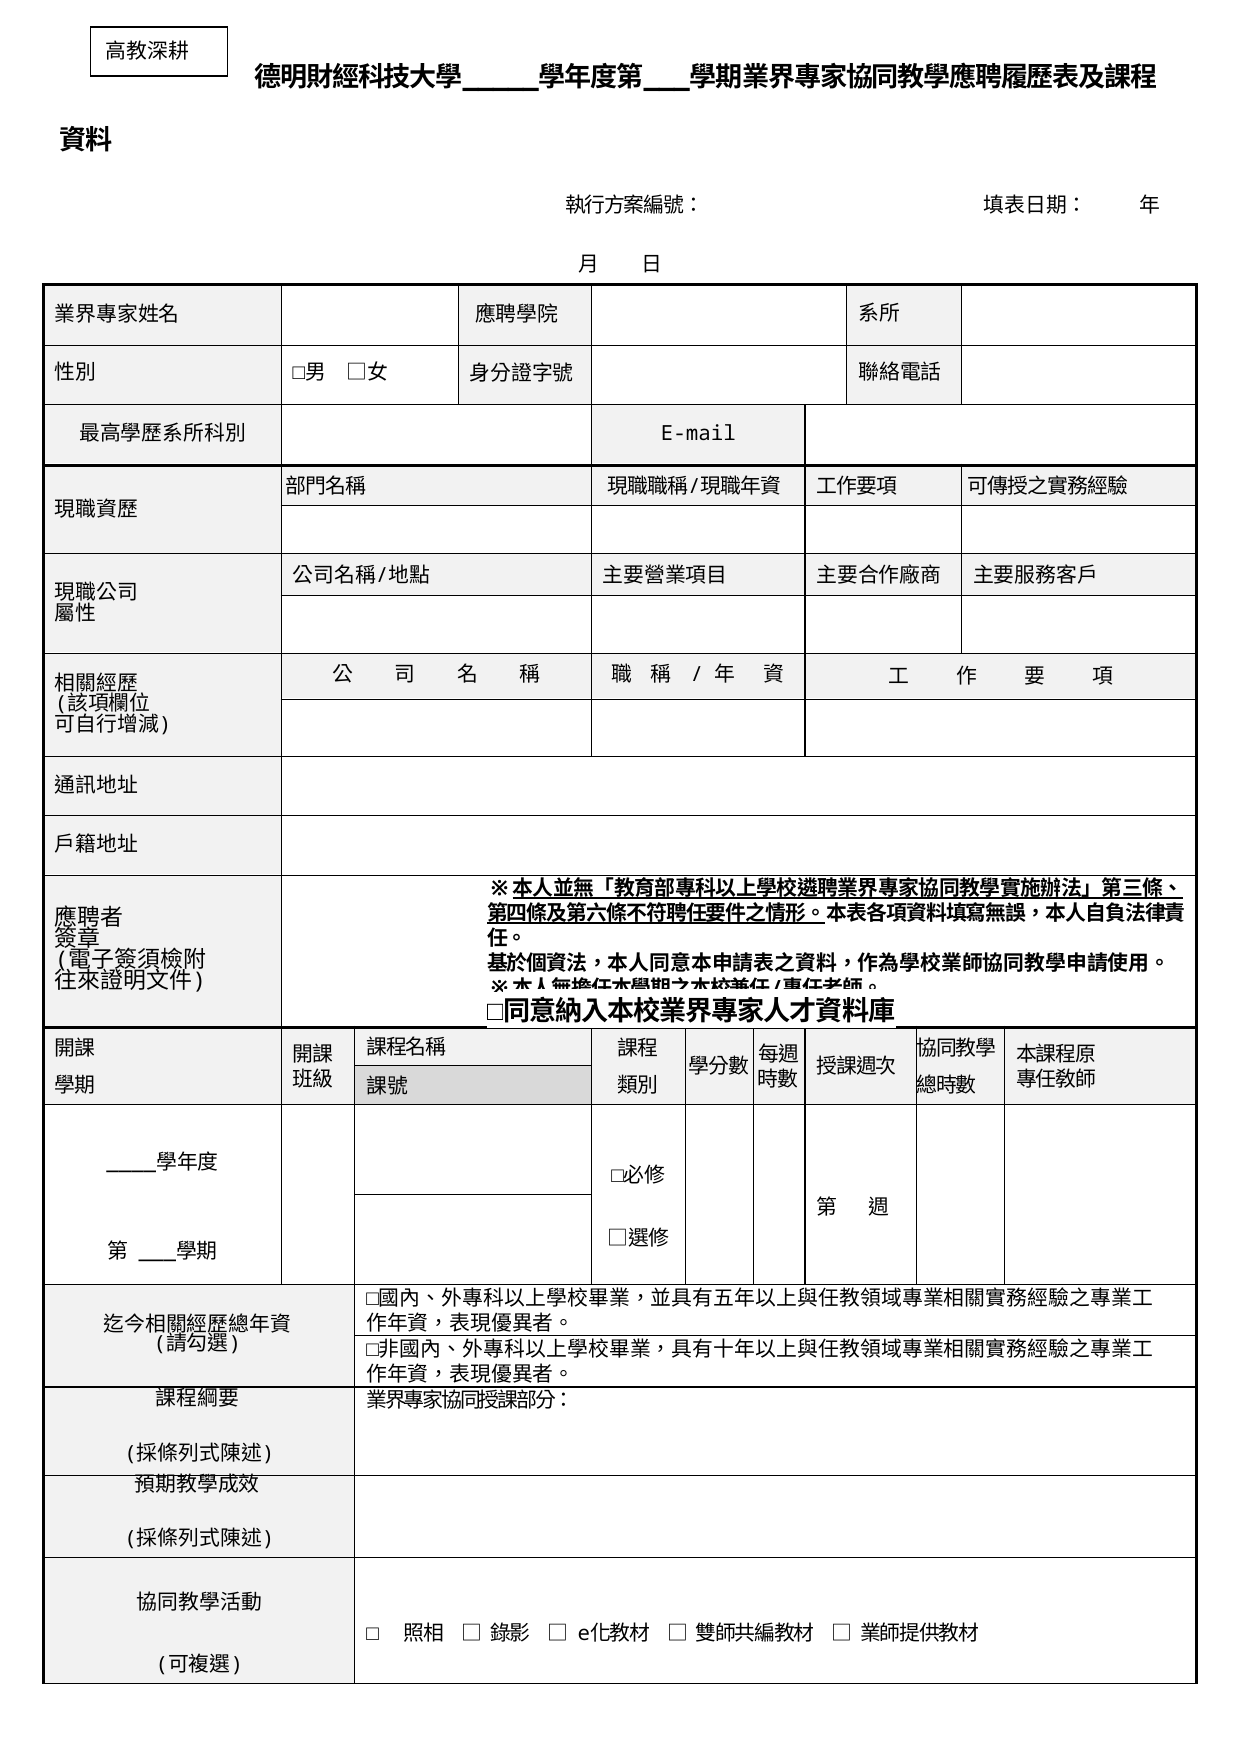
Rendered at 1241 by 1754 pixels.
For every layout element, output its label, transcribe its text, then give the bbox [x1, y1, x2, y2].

table_cell [1005, 1105, 1195, 1284]
table_cell 應聘者 簽章 (電子簽須檢附 往來證明文件) [45, 876, 281, 1026]
table_cell [806, 700, 1195, 756]
table_cell 課程 類別 [592, 1029, 685, 1104]
table_cell 預期教學成效 (採條列式陳述) [45, 1476, 354, 1557]
table_cell □非國內、外專科以上學校畢業，具有十年以上與任教領域專業相關實務經驗之專業工作年資，表現優異者。 [355, 1336, 1195, 1386]
table_cell 開課班級 [282, 1029, 354, 1104]
table_cell [282, 700, 591, 756]
table_cell 主要營業項目 [592, 554, 804, 595]
table_cell [806, 405, 1195, 463]
table_cell [592, 700, 804, 756]
table_header 業界專家姓名 [45, 286, 281, 345]
table_cell 公司名稱/地點 [282, 554, 591, 595]
table_cell 現職職稱/現職年資 [592, 467, 804, 505]
table_cell [282, 596, 591, 652]
table_cell [282, 816, 1195, 874]
table_cell 主要服務客戶 [962, 554, 1195, 595]
text 德明財經科技大學_____學年度第___學期業界專家協同教學應聘履歷表及課程資料 [59, 33, 1181, 158]
table_cell 業界專家協同授課部分： [355, 1388, 1195, 1475]
table_cell 性別 [45, 346, 281, 404]
table_cell [917, 1105, 1004, 1284]
table_cell 協同教學 總時數 [917, 1029, 1004, 1104]
table_cell [806, 506, 961, 553]
table_cell 學分數 [686, 1029, 753, 1104]
table_cell [282, 506, 591, 553]
table_header [282, 286, 458, 345]
table_cell 授課週次 [806, 1029, 916, 1104]
table_cell 開課 學期 [45, 1029, 281, 1104]
table_header [592, 286, 846, 345]
table_header 系所 [847, 286, 961, 345]
table_cell □國內、外專科以上學校畢業，並具有五年以上與任教領域專業相關實務經驗之專業工作年資，表現優異者。 [355, 1285, 1195, 1335]
text 執行方案編號： 填表日期： 年 月 日 [59, 158, 1181, 283]
table_cell [754, 1105, 804, 1284]
table_cell 通訊地址 [45, 757, 281, 815]
table_cell 工作要項 [806, 467, 961, 505]
table_cell 現職資歷 [45, 467, 281, 553]
table_cell [962, 596, 1195, 652]
table_cell 可傳授之實務經驗 [962, 467, 1195, 505]
table_cell 職 稱 / 年 資 [592, 654, 804, 698]
table_cell [355, 1195, 591, 1284]
table_cell 照相 □ 錄影 □ e化教材 □ 雙師共編教材 □ 業師提供教材 [355, 1558, 1195, 1683]
table_cell 現職公司 屬性 [45, 554, 281, 652]
table_cell [282, 405, 591, 463]
table_cell 課號 [355, 1066, 591, 1104]
table_cell 協同教學活動 (可複選) [45, 1558, 354, 1683]
table_cell ____學年度 第 ___學期 [45, 1105, 281, 1284]
table_cell 課程綱要 (採條列式陳述) [45, 1388, 354, 1475]
table_cell 迄今相關經歷總年資 (請勾選) [45, 1285, 354, 1386]
table_cell 主要合作廠商 [806, 554, 961, 595]
table_cell □必修□選修 [592, 1105, 685, 1284]
table_cell 本課程原 專任敎師 [1005, 1029, 1195, 1104]
table_cell [592, 346, 846, 404]
table_cell [282, 1105, 354, 1284]
table_cell [592, 506, 804, 553]
table_cell 第 週 [806, 1105, 916, 1284]
table_cell □男 □女 [282, 346, 458, 404]
table_cell 工 作 要 項 [806, 654, 1195, 698]
table_cell 聯絡電話 [847, 346, 961, 404]
table_cell 公 司 名 稱 [282, 654, 591, 698]
table_cell [282, 757, 1195, 815]
table_cell [592, 596, 804, 652]
table_cell 每週 時數 [754, 1029, 804, 1104]
table_cell [355, 1476, 1195, 1557]
table_cell ※本人並無「教育部專科以上學校遴聘業界專家協同教學實施辦法」第三條、第四條及第六條不符聘任要件之情形。本表各項資料填寫無誤，本人自負法律責任。 基於個資法，本人同意本申請表之資料，作為學校業師協同教學申請使用。 ※本人無擔任本學期之本校兼任/專任老師。 □同意納入本校業界專家人才資料庫 [476, 876, 1195, 1026]
table_cell [962, 506, 1195, 553]
table_cell [806, 596, 961, 652]
table_cell 課程名稱 [355, 1029, 591, 1065]
table_cell [282, 876, 476, 1026]
table_cell [962, 346, 1195, 404]
table_cell [355, 1105, 591, 1194]
table_cell 相關經歷 (該項欄位 可自行增減) [45, 654, 281, 756]
table_cell 最高學歷系所科別 [45, 405, 281, 463]
table_cell 戶籍地址 [45, 816, 281, 874]
table_cell E-mail [592, 405, 804, 463]
table_header [962, 286, 1195, 345]
table_cell 部門名稱 [282, 467, 591, 505]
table_header 應聘學院 [459, 286, 591, 345]
table_cell 身分證字號 [459, 346, 591, 404]
table_cell [686, 1105, 753, 1284]
